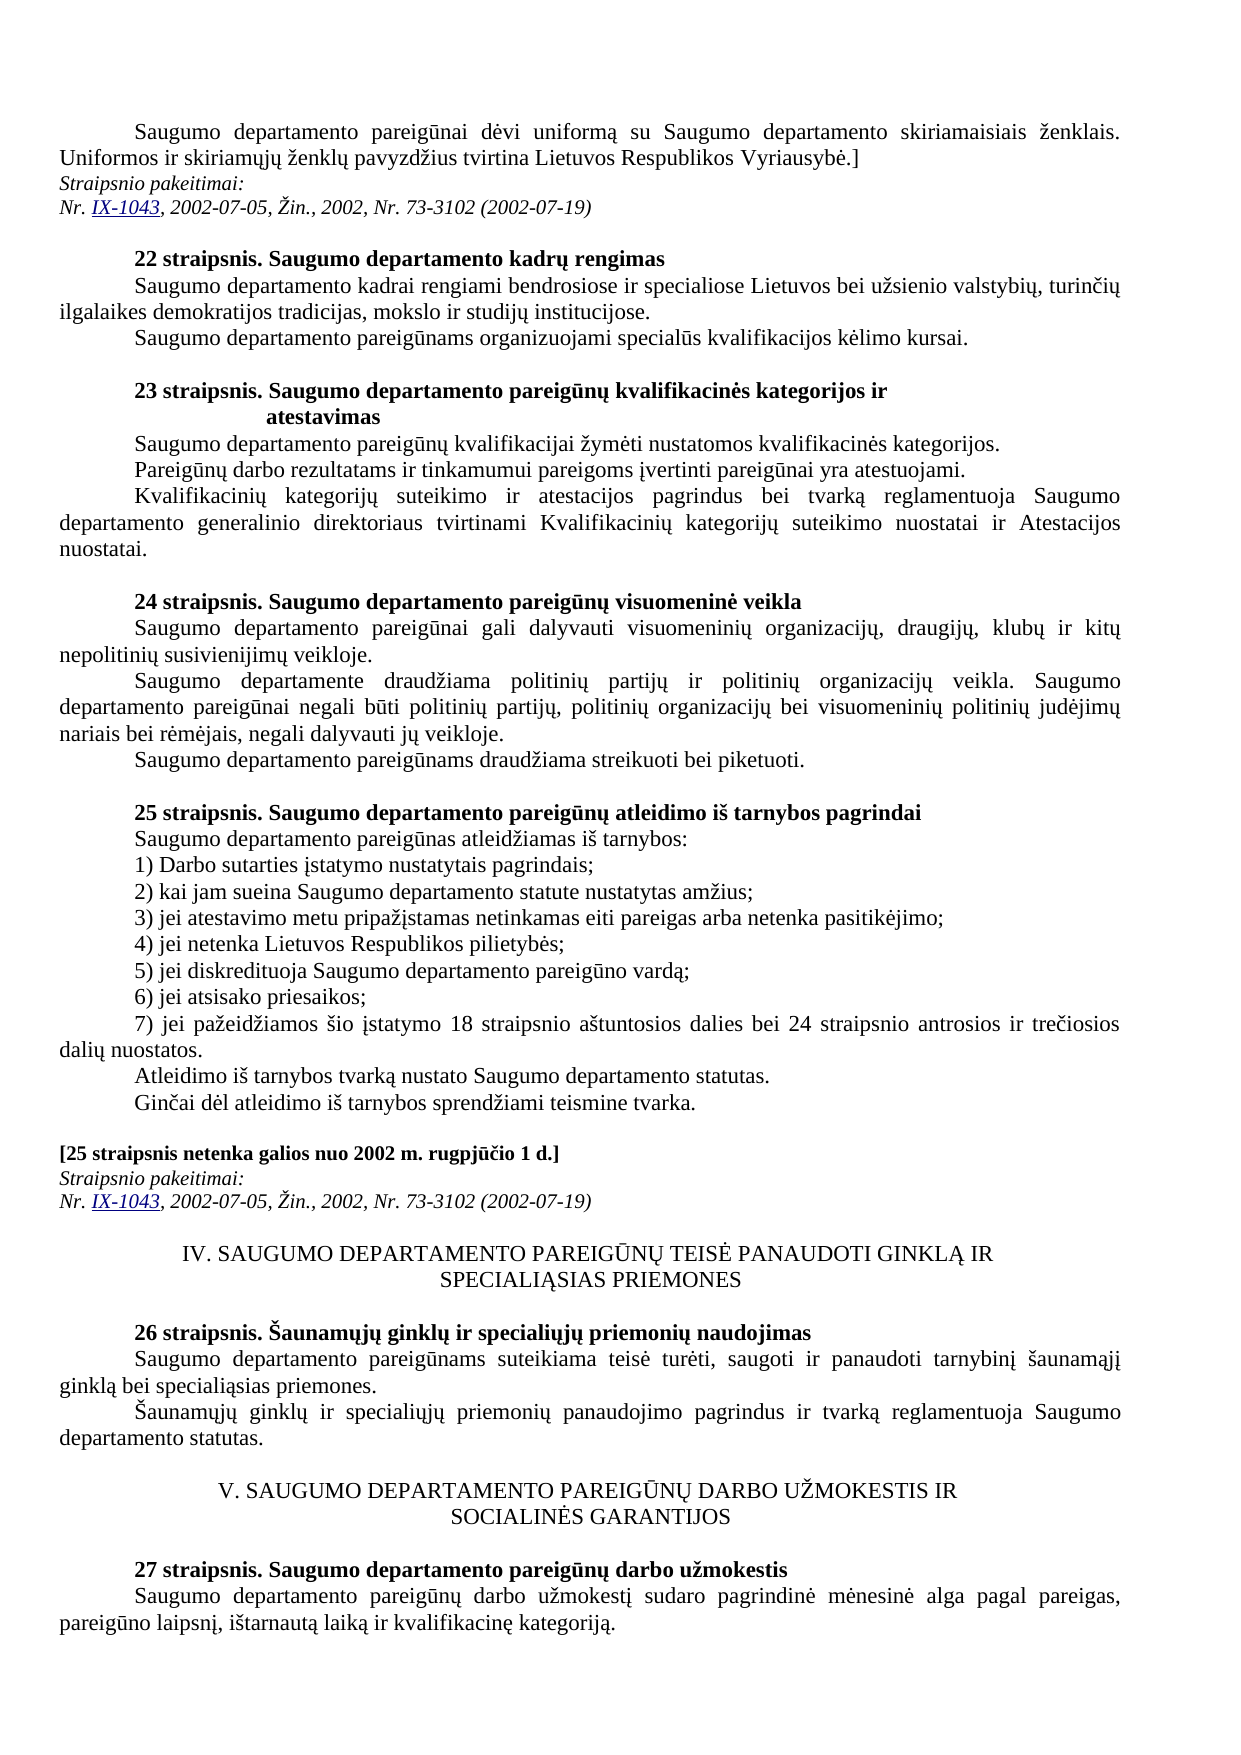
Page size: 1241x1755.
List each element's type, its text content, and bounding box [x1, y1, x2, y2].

text Straipsnio pakeitimai: [59, 1165, 1122, 1189]
text Saugumo departamento pareigūnas atleidžiamas iš tarnybos: [59, 825, 1122, 851]
text Nr. IX-1043, 2002-07-05, Žin., 2002, Nr. 73-3102 (2002-07-19) [59, 1189, 1122, 1213]
text 25 straipsnis. Saugumo departamento pareigūnų atleidimo iš tarnybos pagrindai [59, 799, 1122, 825]
text V. SAUGUMO DEPARTAMENTO PAREIGŪNŲ DARBO UŽMOKESTIS IR [59, 1477, 1122, 1503]
text Straipsnio pakeitimai: [59, 171, 1122, 195]
text Nr. IX-1043, 2002-07-05, Žin., 2002, Nr. 73-3102 (2002-07-19) [59, 195, 1122, 219]
text 27 straipsnis. Saugumo departamento pareigūnų darbo užmokestis [59, 1556, 1122, 1582]
text Saugumo departamento pareigūnams organizuojami specialūs kvalifikacijos kėlimo kursai. [59, 324, 1122, 351]
text 6) jei atsisako priesaikos; [59, 983, 1122, 1009]
text Kvalifikacinių kategorijų suteikimo ir atestacijos pagrindus bei tvarką reglamentuoja Saugumo departamento generalinio direktoriaus tvirtinami Kvalifikacinių kategorijų suteikimo nuostatai ir Atestacijos nuostatai. [59, 482, 1122, 562]
text Šaunamųjų ginklų ir specialiųjų priemonių panaudojimo pagrindus ir tvarką reglamentuoja Saugumo departamento statutas. [59, 1398, 1122, 1451]
text 22 straipsnis. Saugumo departamento kadrų rengimas [59, 245, 1122, 272]
text atestavimas [59, 403, 1122, 430]
text Atleidimo iš tarnybos tvarką nustato Saugumo departamento statutas. [59, 1062, 1122, 1089]
text Saugumo departamento pareigūnų kvalifikacijai žymėti nustatomos kvalifikacinės kategorijos. [59, 430, 1122, 456]
text Saugumo departamento pareigūnai dėvi uniformą su Saugumo departamento skiriamaisiais ženklais. Uniformos ir skiriamųjų ženklų pavyzdžius tvirtina Lietuvos Respublikos Vyriausybė.] [59, 118, 1122, 171]
text Saugumo departamento pareigūnai gali dalyvauti visuomeninių organizacijų, draugijų, klubų ir kitų nepolitinių susivienijimų veikloje. [59, 614, 1122, 667]
text Saugumo departamento pareigūnų darbo užmokestį sudaro pagrindinė mėnesinė alga pagal pareigas, pareigūno laipsnį, ištarnautą laiką ir kvalifikacinę kategoriją. [59, 1582, 1122, 1635]
text 5) jei diskredituoja Saugumo departamento pareigūno vardą; [59, 957, 1122, 983]
text 26 straipsnis. Šaunamųjų ginklų ir specialiųjų priemonių naudojimas [59, 1319, 1122, 1345]
text Saugumo departamento kadrai rengiami bendrosiose ir specialiose Lietuvos bei užsienio valstybių, turinčių ilgalaikes demokratijos tradicijas, mokslo ir studijų institucijose. [59, 272, 1122, 324]
text SPECIALIĄSIAS PRIEMONES [59, 1266, 1122, 1293]
text Pareigūnų darbo rezultatams ir tinkamumui pareigoms įvertinti pareigūnai yra atestuojami. [59, 456, 1122, 482]
text Ginčai dėl atleidimo iš tarnybos sprendžiami teismine tvarka. [59, 1089, 1122, 1115]
text IV. SAUGUMO DEPARTAMENTO PAREIGŪNŲ TEISĖ PANAUDOTI GINKLĄ IR [59, 1240, 1122, 1266]
text 23 straipsnis. Saugumo departamento pareigūnų kvalifikacinės kategorijos ir [59, 377, 1122, 403]
text Saugumo departamento pareigūnams suteikiama teisė turėti, saugoti ir panaudoti tarnybinį šaunamąjį ginklą bei specialiąsias priemones. [59, 1345, 1122, 1398]
text 3) jei atestavimo metu pripažįstamas netinkamas eiti pareigas arba netenka pasitikėjimo; [59, 904, 1122, 931]
text [25 straipsnis netenka galios nuo 2002 m. rugpjūčio 1 d.] [59, 1141, 1122, 1165]
text 4) jei netenka Lietuvos Respublikos pilietybės; [59, 931, 1122, 957]
text 2) kai jam sueina Saugumo departamento statute nustatytas amžius; [59, 878, 1122, 904]
text 1) Darbo sutarties įstatymo nustatytais pagrindais; [59, 851, 1122, 878]
text 24 straipsnis. Saugumo departamento pareigūnų visuomeninė veikla [59, 588, 1122, 614]
text Saugumo departamento pareigūnams draudžiama streikuoti bei piketuoti. [59, 746, 1122, 772]
text Saugumo departamente draudžiama politinių partijų ir politinių organizacijų veikla. Saugumo departamento pareigūnai negali būti politinių partijų, politinių organizacijų bei visuomeninių politinių judėjimų nariais bei rėmėjais, negali dalyvauti jų veikloje. [59, 667, 1122, 746]
text 7) jei pažeidžiamos šio įstatymo 18 straipsnio aštuntosios dalies bei 24 straipsnio antrosios ir trečiosios dalių nuostatos. [59, 1009, 1122, 1062]
text SOCIALINĖS GARANTIJOS [59, 1503, 1122, 1530]
